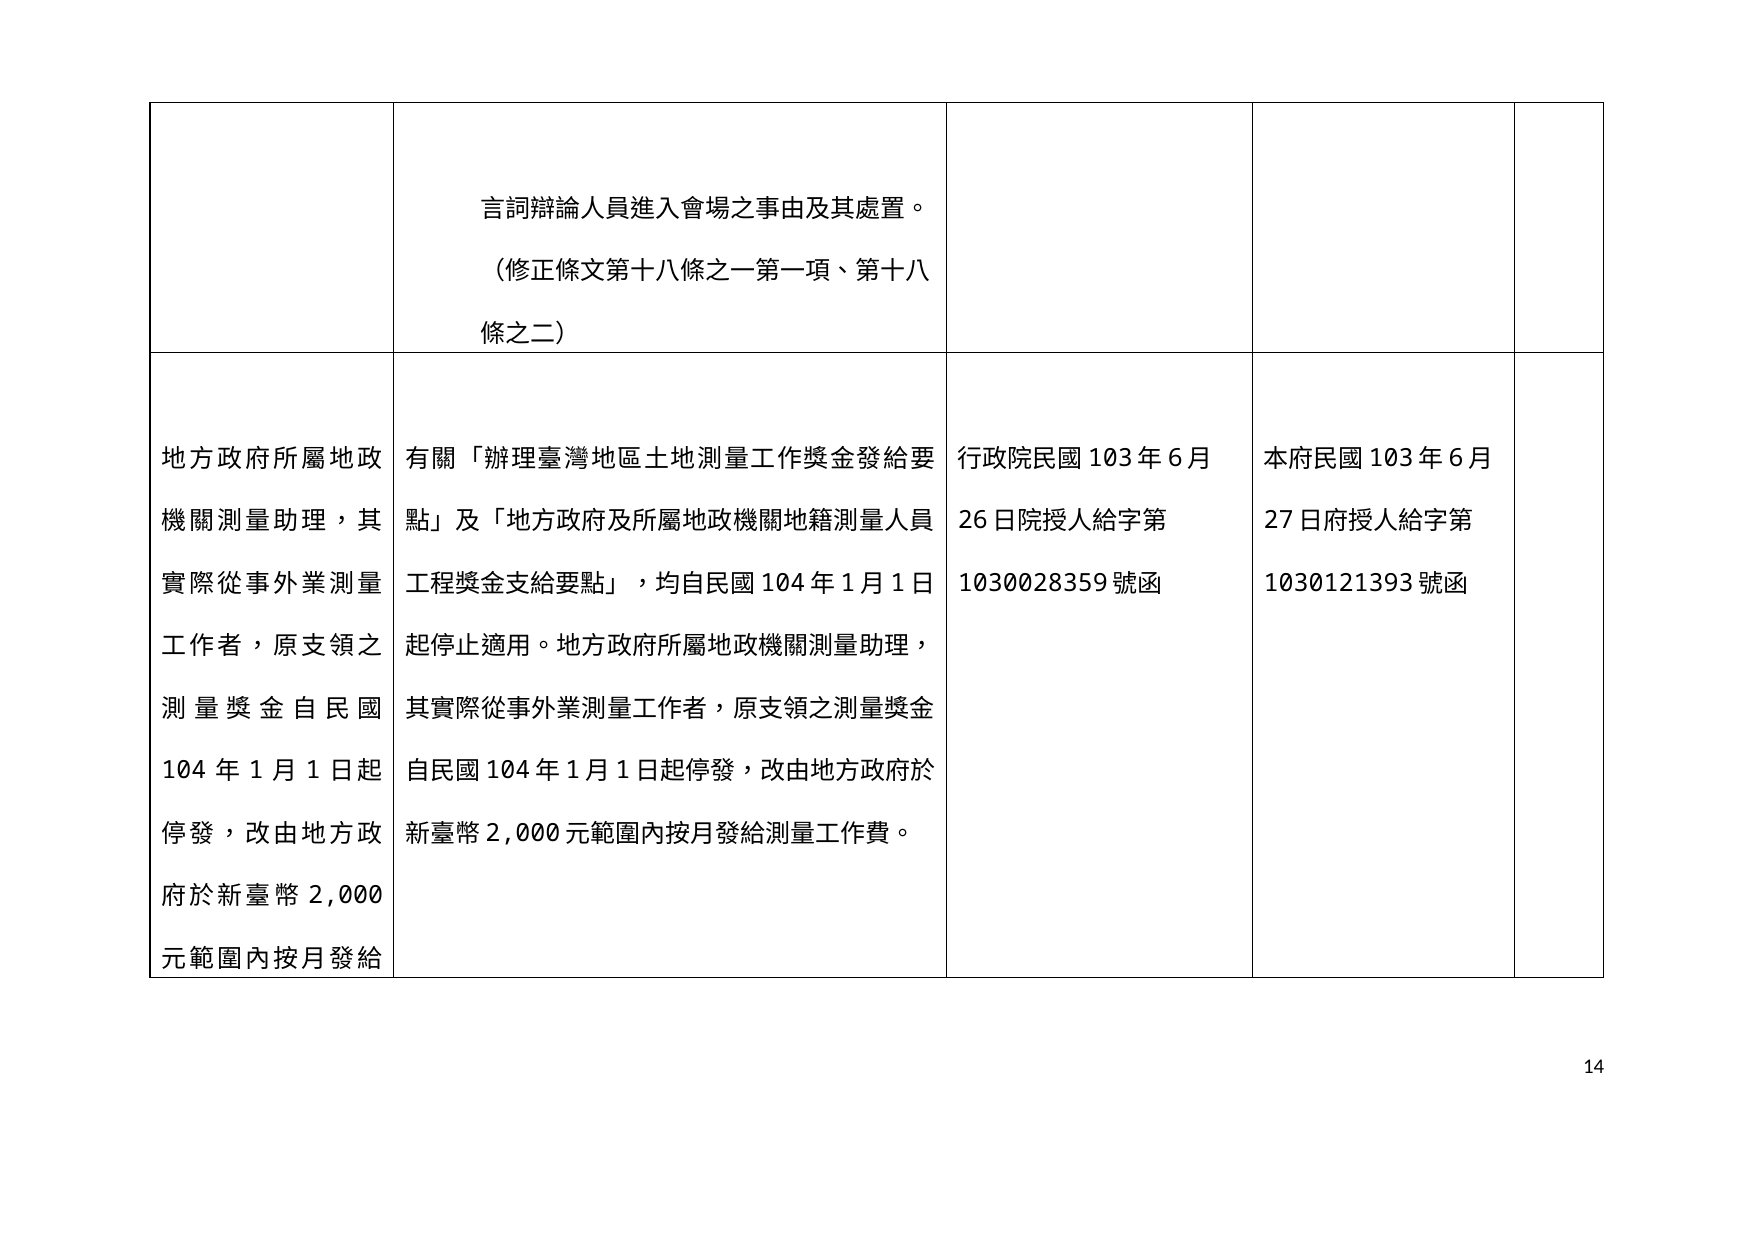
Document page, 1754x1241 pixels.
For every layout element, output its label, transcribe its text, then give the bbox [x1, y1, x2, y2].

table_cell 行政院民國103年6月26日院授人給字第1030028359號函 [947, 353, 1252, 977]
table_cell [1253, 103, 1514, 352]
table_cell [151, 103, 393, 352]
table_cell [1515, 353, 1603, 977]
table_cell [1515, 103, 1603, 352]
table_cell [947, 103, 1252, 352]
table_cell 本府民國103年6月27日府授人給字第1030121393號函 [1253, 353, 1514, 977]
table_cell 言詞辯論人員進入會場之事由及其處置。（修正條文第十八條之一第一項、第十八條之二） [394, 103, 946, 352]
table_cell 地方政府所屬地政機關測量助理，其實際從事外業測量工作者，原支領之測量獎金自民國104年1月1日起停發，改由地方政府於新臺幣2,000元範圍內按月發給 [151, 353, 393, 977]
table_cell 有關「辦理臺灣地區土地測量工作獎金發給要點」及「地方政府及所屬地政機關地籍測量人員工程獎金支給要點」，均自民國104年1月1日起停止適用。地方政府所屬地政機關測量助理，其實際從事外業測量工作者，原支領之測量獎金自民國104年1月1日起停發，改由地方政府於新臺幣2,000元範圍內按月發給測量工作費。 [394, 353, 946, 977]
